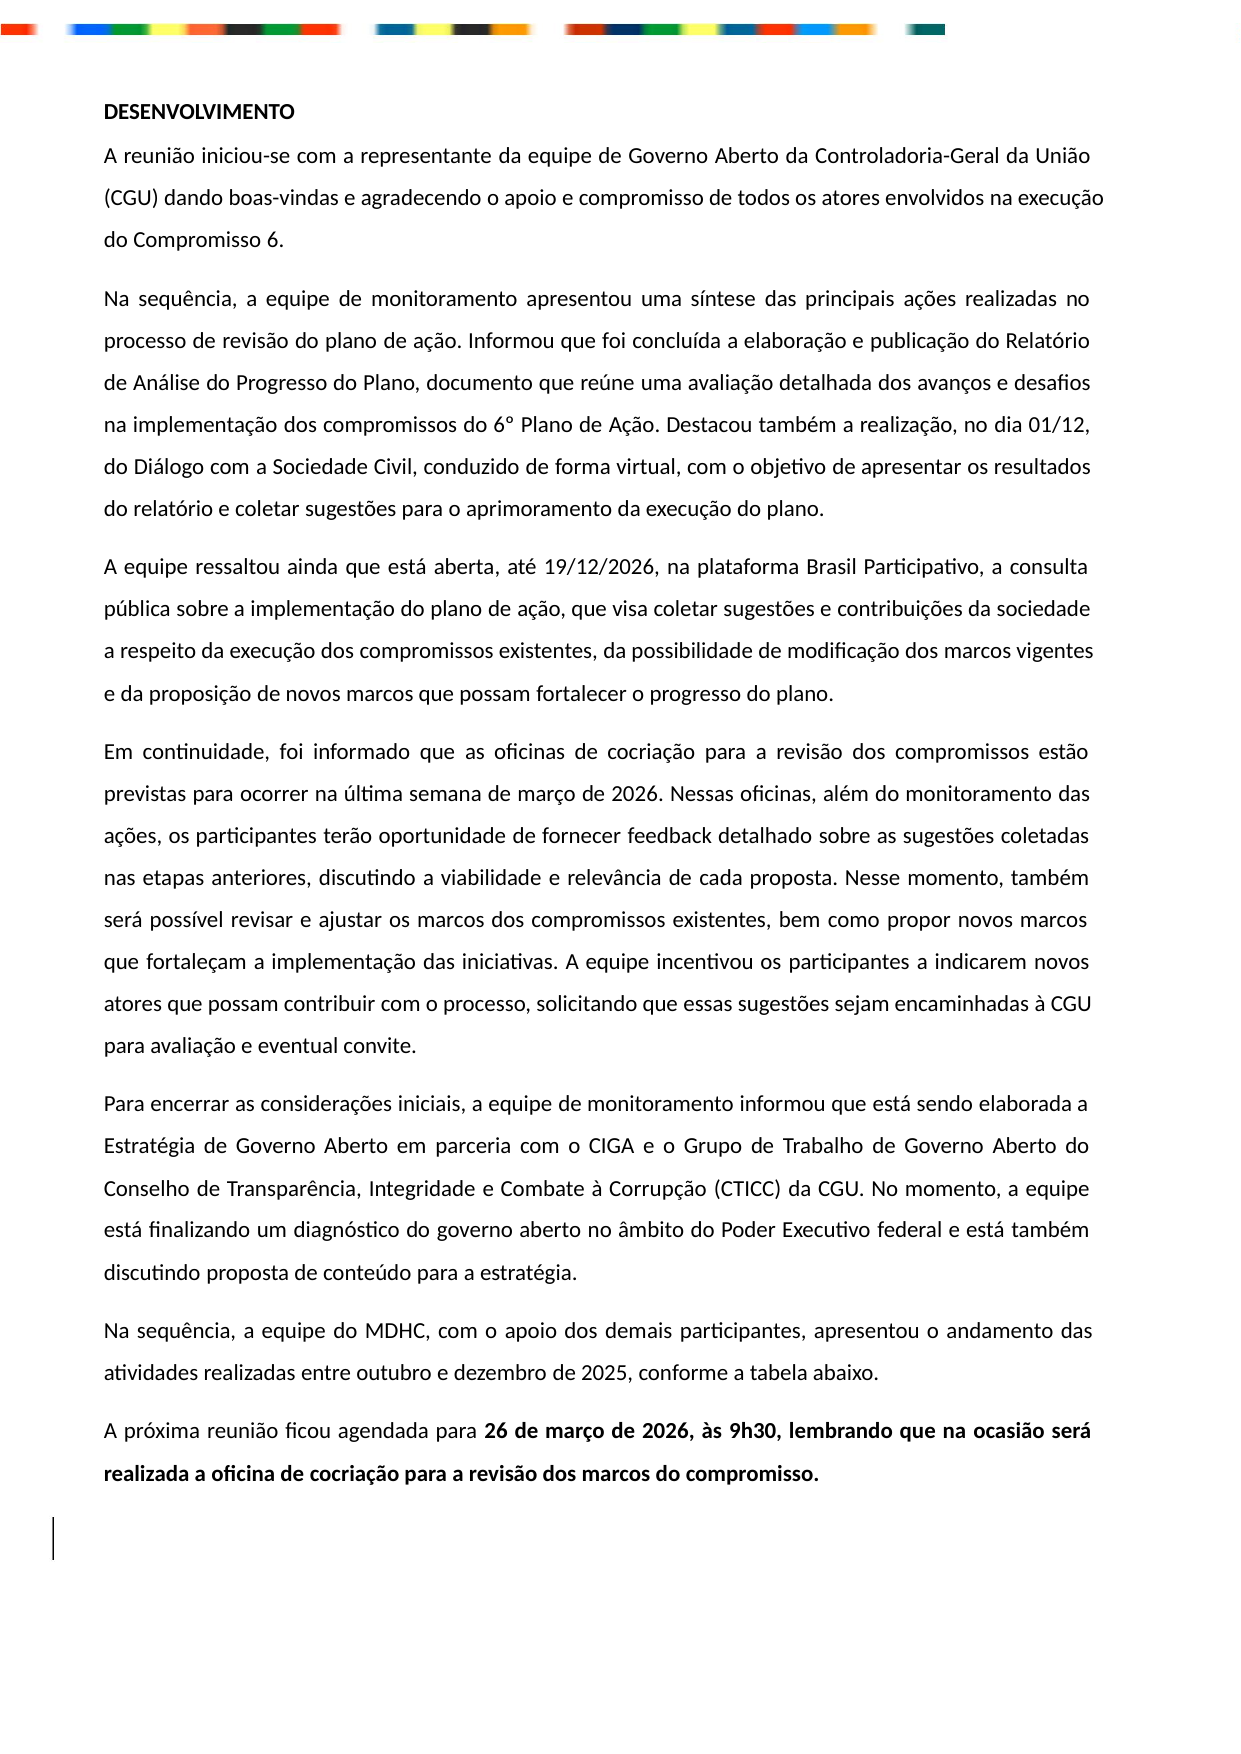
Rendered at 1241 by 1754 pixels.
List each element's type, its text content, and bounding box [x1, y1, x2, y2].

text a respeito da execução dos compromissos existentes, da possibilidade de modificação dos marcos vigentes [103, 636, 1118, 664]
text do relatório e coletar sugestões para o aprimoramento da execução do plano. [103, 494, 1118, 522]
text Estratégia de Governo Aberto em parceria com o CIGA e o Grupo de Trabalho de Governo Aberto do [103, 1131, 1118, 1159]
text ações, os participantes terão oportunidade de fornecer feedback detalhado sobre as sugestões coletadas [103, 821, 1118, 849]
text está finalizando um diagnóstico do governo aberto no âmbito do Poder Executivo federal e está também [103, 1215, 1118, 1243]
text realizada a oficina de cocriação para a revisão dos marcos do compromisso. [103, 1458, 846, 1487]
text na implementação dos compromissos do 6º Plano de Ação. Destacou também a realização, no dia 01/12, [103, 410, 1118, 438]
text que fortaleçam a implementação das iniciativas. A equipe incentivou os participantes a indicarem novos [103, 947, 1118, 975]
text do Diálogo com a Sociedade Civil, conduzido de forma virtual, com o objetivo de apresentar os resultados [103, 452, 1118, 480]
text (CGU) dando boas-vindas e agradecendo o apoio e compromisso de todos os atores envolvidos na execução [103, 183, 1118, 211]
text atividades realizadas entre outubro e dezembro de 2025, conforme a tabela abaixo. [103, 1358, 1118, 1386]
text será possível revisar e ajustar os marcos dos compromissos existentes, bem como propor novos marcos [103, 905, 1118, 933]
text do Compromisso 6. [103, 225, 1118, 253]
text A próxima reunião ficou agendada para 26 de março de 2026, às 9h30, lembrando que na ocasião será [103, 1416, 1118, 1444]
text Na sequência, a equipe de monitoramento apresentou uma síntese das principais ações realizadas no [103, 284, 1118, 312]
text e da proposição de novos marcos que possam fortalecer o progresso do plano. [103, 678, 1118, 707]
text Para encerrar as considerações iniciais, a equipe de monitoramento informou que está sendo elaborada a [103, 1089, 1118, 1117]
text pública sobre a implementação do plano de ação, que visa coletar sugestões e contribuições da sociedade [103, 594, 1118, 622]
text A equipe ressaltou ainda que está aberta, até 19/12/2026, na plataforma Brasil Participativo, a consulta [103, 552, 1118, 580]
text processo de revisão do plano de ação. Informou que foi concluída a elaboração e publicação do Relatório [103, 326, 1118, 354]
text Conselho de Transparência, Integridade e Combate à Corrupção (CTICC) da CGU. No momento, a equipe [103, 1173, 1118, 1202]
text para avaliação e eventual convite. [103, 1031, 1118, 1059]
text atores que possam contribuir com o processo, solicitando que essas sugestões sejam encaminhadas à CGU [103, 989, 1118, 1017]
text Na sequência, a equipe do MDHC, com o apoio dos demais participantes, apresentou o andamento das [103, 1316, 1118, 1344]
text discutindo proposta de conteúdo para a estratégia. [103, 1257, 1118, 1286]
text previstas para ocorrer na última semana de março de 2026. Nessas oficinas, além do monitoramento das [103, 779, 1118, 807]
text A reunião iniciou-se com a representante da equipe de Governo Aberto da Controladoria-Geral da União [103, 141, 1118, 169]
text DESENVOLVIMENTO [103, 97, 323, 125]
text de Análise do Progresso do Plano, documento que reúne uma avaliação detalhada dos avanços e desafios [103, 368, 1118, 396]
text nas etapas anteriores, discutindo a viabilidade e relevância de cada proposta. Nesse momento, também [103, 863, 1118, 891]
text Em continuidade, foi informado que as oficinas de cocriação para a revisão dos compromissos estão [103, 737, 1118, 765]
